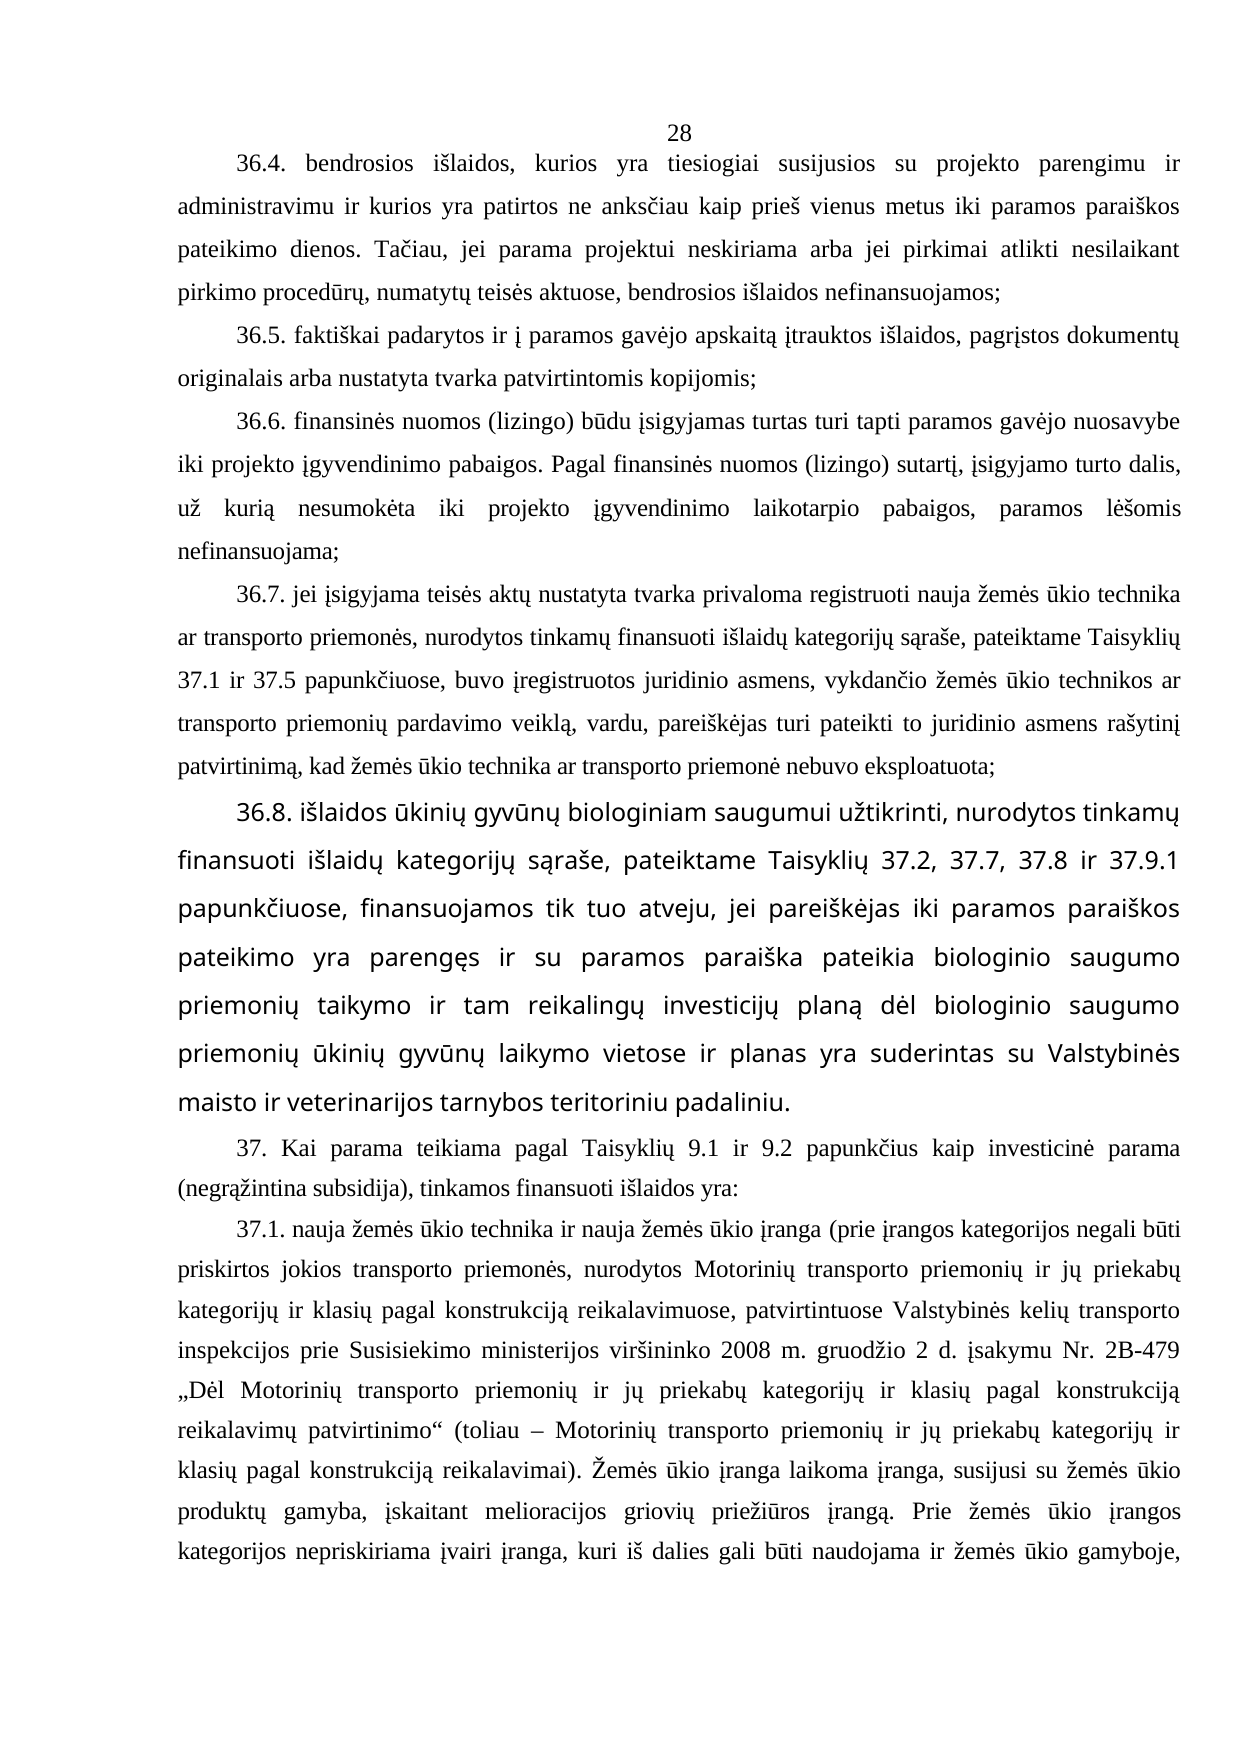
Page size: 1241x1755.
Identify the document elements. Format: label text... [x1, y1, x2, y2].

text 36.5. faktiškai padarytos ir į paramos gavėjo apskaitą įtrauktos išlaidos, pagrįstos dokumentų originalais arba nustatyta tvarka patvirtintomis kopijomis; [177, 320, 1181, 392]
text 36.6. finansinės nuomos (lizingo) būdu įsigyjamas turtas turi tapti paramos gavėjo nuosavybe iki projekto įgyvendinimo pabaigos. Pagal finansinės nuomos (lizingo) sutartį, įsigyjamo turto dalis, už kurią nesumokėta iki projekto įgyvendinimo laikotarpio pabaigos, paramos lėšomis nefinansuojama; [177, 406, 1181, 564]
text 36.7. jei įsigyjama teisės aktų nustatyta tvarka privaloma registruoti nauja žemės ūkio technika ar transporto priemonės, nurodytos tinkamų finansuoti išlaidų kategorijų sąraše, pateiktame Taisyklių 37.1 ir 37.5 papunkčiuose, buvo įregistruotos juridinio asmens, vykdančio žemės ūkio technikos ar transporto priemonių pardavimo veiklą, vardu, pareiškėjas turi pateikti to juridinio asmens rašytinį patvirtinimą, kad žemės ūkio technika ar transporto priemonė nebuvo eksploatuota; [177, 579, 1181, 780]
text 36.8. išlaidos ūkinių gyvūnų biologiniam saugumui užtikrinti, nurodytos tinkamų finansuoti išlaidų kategorijų sąraše, pateiktame Taisyklių 37.2, 37.7, 37.8 ir 37.9.1 papunkčiuose, finansuojamos tik tuo atveju, jei pareiškėjas iki paramos paraiškos pateikimo yra parengęs ir su paramos paraiška pateikia biologinio saugumo priemonių taikymo ir tam reikalingų investicijų planą dėl biologinio saugumo priemonių ūkinių gyvūnų laikymo vietose ir planas yra suderintas su Valstybinės maisto ir veterinarijos tarnybos teritoriniu padaliniu. [177, 794, 1181, 1118]
text 36.4. bendrosios išlaidos, kurios yra tiesiogiai susijusios su projekto parengimu ir administravimu ir kurios yra patirtos ne anksčiau kaip prieš vienus metus iki paramos paraiškos pateikimo dienos. Tačiau, jei parama projektui neskiriama arba jei pirkimai atlikti nesilaikant pirkimo procedūrų, numatytų teisės aktuose, bendrosios išlaidos nefinansuojamos; [177, 148, 1181, 306]
text 37.1. nauja žemės ūkio technika ir nauja žemės ūkio įranga (prie įrangos kategorijos negali būti priskirtos jokios transporto priemonės, nurodytos Motorinių transporto priemonių ir jų priekabų kategorijų ir klasių pagal konstrukciją reikalavimuose, patvirtintuose Valstybinės kelių transporto inspekcijos prie Susisiekimo ministerijos viršininko 2008 m. gruodžio 2 d. įsakymu Nr. 2B-479 „Dėl Motorinių transporto priemonių ir jų priekabų kategorijų ir klasių pagal konstrukciją reikalavimų patvirtinimo“ (toliau – Motorinių transporto priemonių ir jų priekabų kategorijų ir klasių pagal konstrukciją reikalavimai). Žemės ūkio įranga laikoma įranga, susijusi su žemės ūkio produktų gamyba, įskaitant melioracijos griovių priežiūros įrangą. Prie žemės ūkio įrangos kategorijos nepriskiriama įvairi įranga, kuri iš dalies gali būti naudojama ir žemės ūkio gamyboje, [177, 1214, 1181, 1565]
text 37. Kai parama teikiama pagal Taisyklių 9.1 ir 9.2 papunkčius kaip investicinė parama (negrąžintina subsidija), tinkamos finansuoti išlaidos yra: [177, 1133, 1181, 1202]
